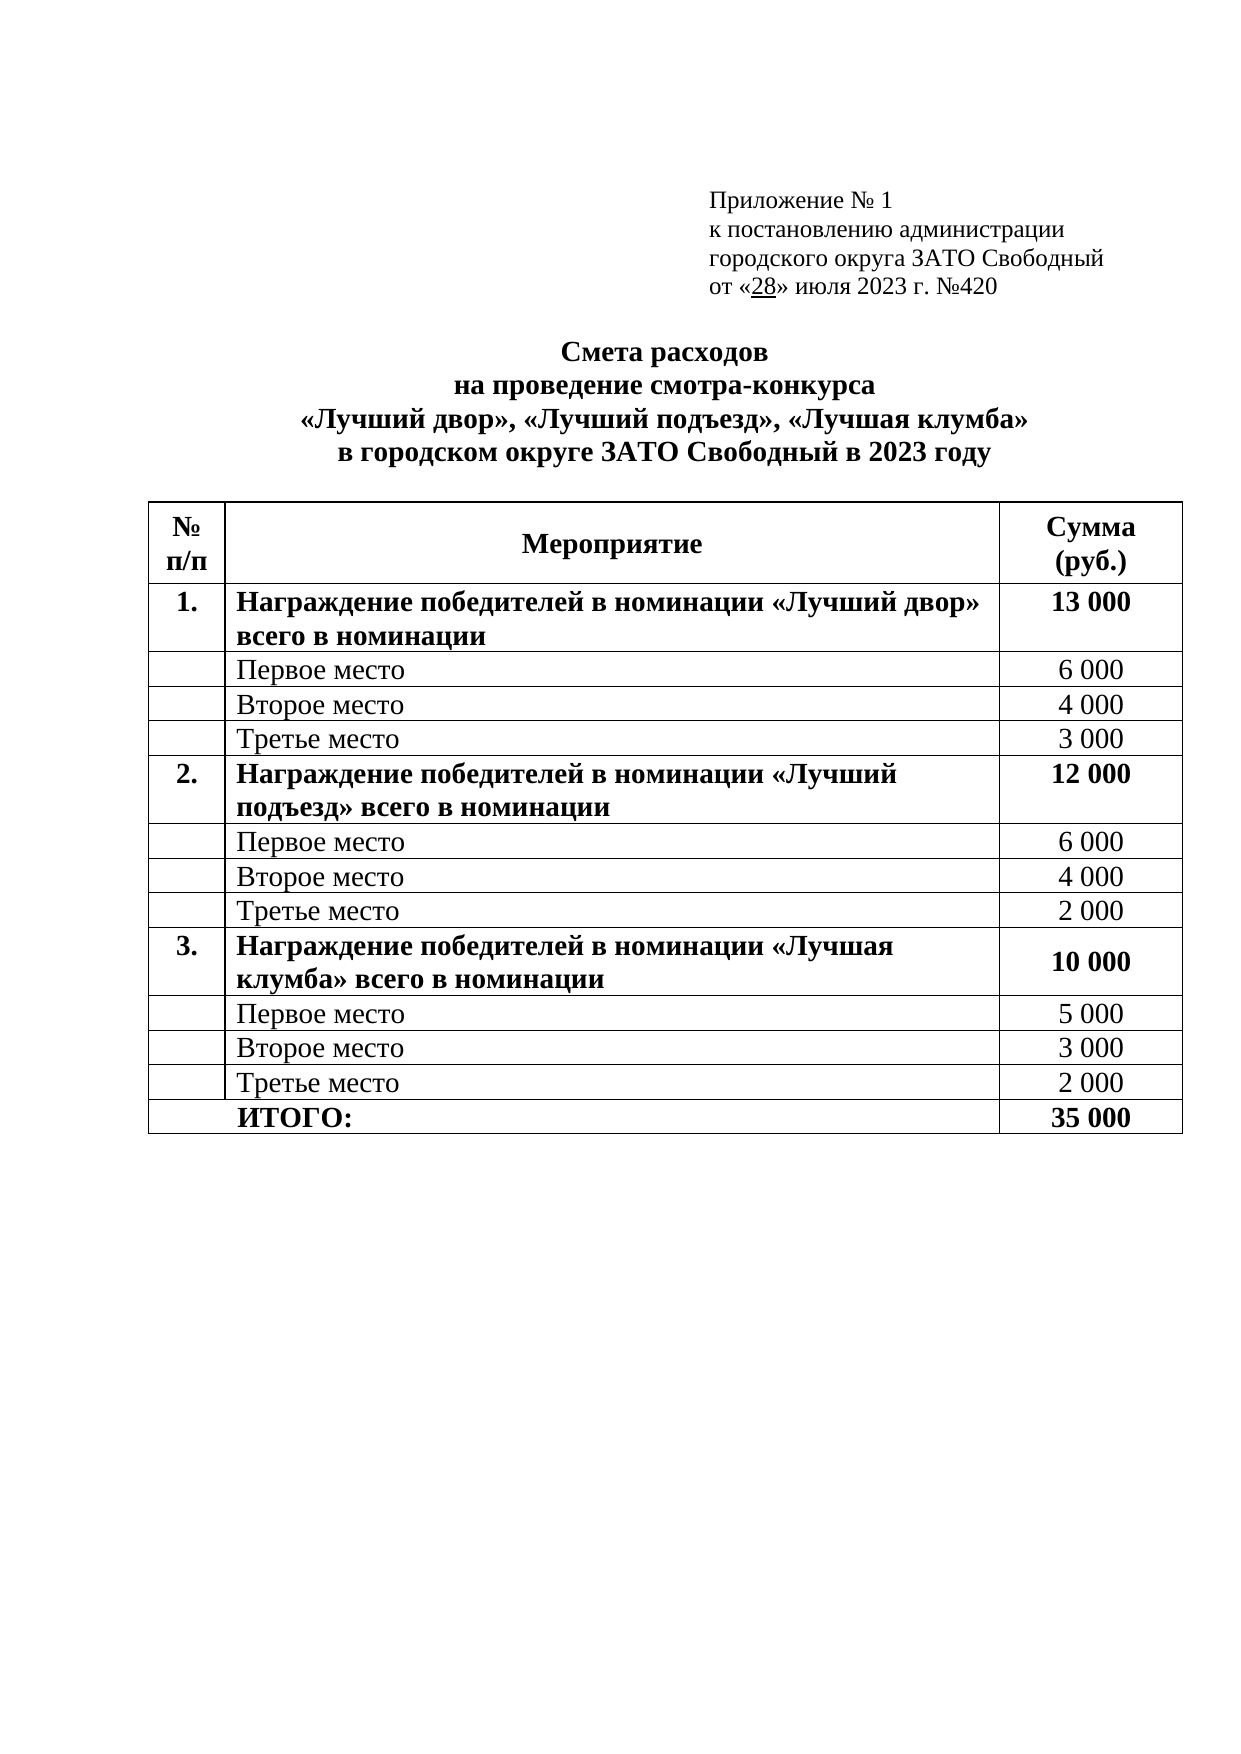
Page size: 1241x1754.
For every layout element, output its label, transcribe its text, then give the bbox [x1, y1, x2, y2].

table_cell Третье место [226, 893, 999, 927]
table_cell Второе место [226, 687, 999, 720]
table_cell 6 000 [1000, 824, 1182, 858]
text от «28» июля 2023 г. №420 [709, 271, 1181, 300]
table_header Мероприятие [226, 503, 999, 583]
table_cell Награждение победителей в номинации «Лучший подъезд» всего в номинации [226, 756, 999, 823]
text городского округа ЗАТО Свободный [709, 243, 1181, 271]
table_cell 3 000 [1000, 721, 1182, 755]
table_cell Второе место [226, 859, 999, 892]
table_cell [149, 652, 224, 686]
table_cell [149, 1065, 224, 1099]
table_cell [149, 687, 224, 720]
table_cell 2 000 [1000, 1065, 1182, 1099]
table_cell 12 000 [1000, 756, 1182, 823]
table_cell 2 000 [1000, 893, 1182, 927]
table_cell [149, 859, 224, 892]
table_header № п/п [149, 503, 224, 583]
text на проведение смотра-конкурса [148, 367, 1181, 401]
text Приложение № 1 [709, 185, 1181, 214]
text Смета расходов [148, 334, 1181, 367]
table_cell 13 000 [1000, 584, 1182, 651]
table_cell [149, 721, 224, 755]
table_cell [149, 996, 224, 1029]
text «Лучший двор», «Лучший подъезд», «Лучшая клумба» [148, 401, 1181, 434]
table_cell Награждение победителей в номинации «Лучший двор» всего в номинации [226, 584, 999, 651]
table_cell 1. [149, 584, 224, 651]
table_cell 35 000 [1000, 1100, 1182, 1133]
table_cell Третье место [226, 721, 999, 755]
table_cell Первое место [226, 652, 999, 686]
table_cell Первое место [226, 824, 999, 858]
table_cell 4 000 [1000, 687, 1182, 720]
text в городском округе ЗАТО Свободный в 2023 году [148, 434, 1181, 468]
table_cell [149, 1031, 224, 1064]
table_cell 5 000 [1000, 996, 1182, 1029]
table_cell 6 000 [1000, 652, 1182, 686]
table_cell ИТОГО: [149, 1100, 999, 1133]
table_cell Первое место [226, 996, 999, 1029]
table_cell 3 000 [1000, 1031, 1182, 1064]
table_cell Награждение победителей в номинации «Лучшая клумба» всего в номинации [226, 928, 999, 995]
table_cell Третье место [226, 1065, 999, 1099]
table_cell 2. [149, 756, 224, 823]
table_cell Второе место [226, 1031, 999, 1064]
table_cell [149, 824, 224, 858]
text к постановлению администрации [709, 214, 1181, 243]
table_cell 4 000 [1000, 859, 1182, 892]
table_header Сумма (руб.) [1000, 503, 1182, 583]
table_cell 10 000 [1000, 928, 1182, 995]
table_cell 3. [149, 928, 224, 995]
table_cell [149, 893, 224, 927]
